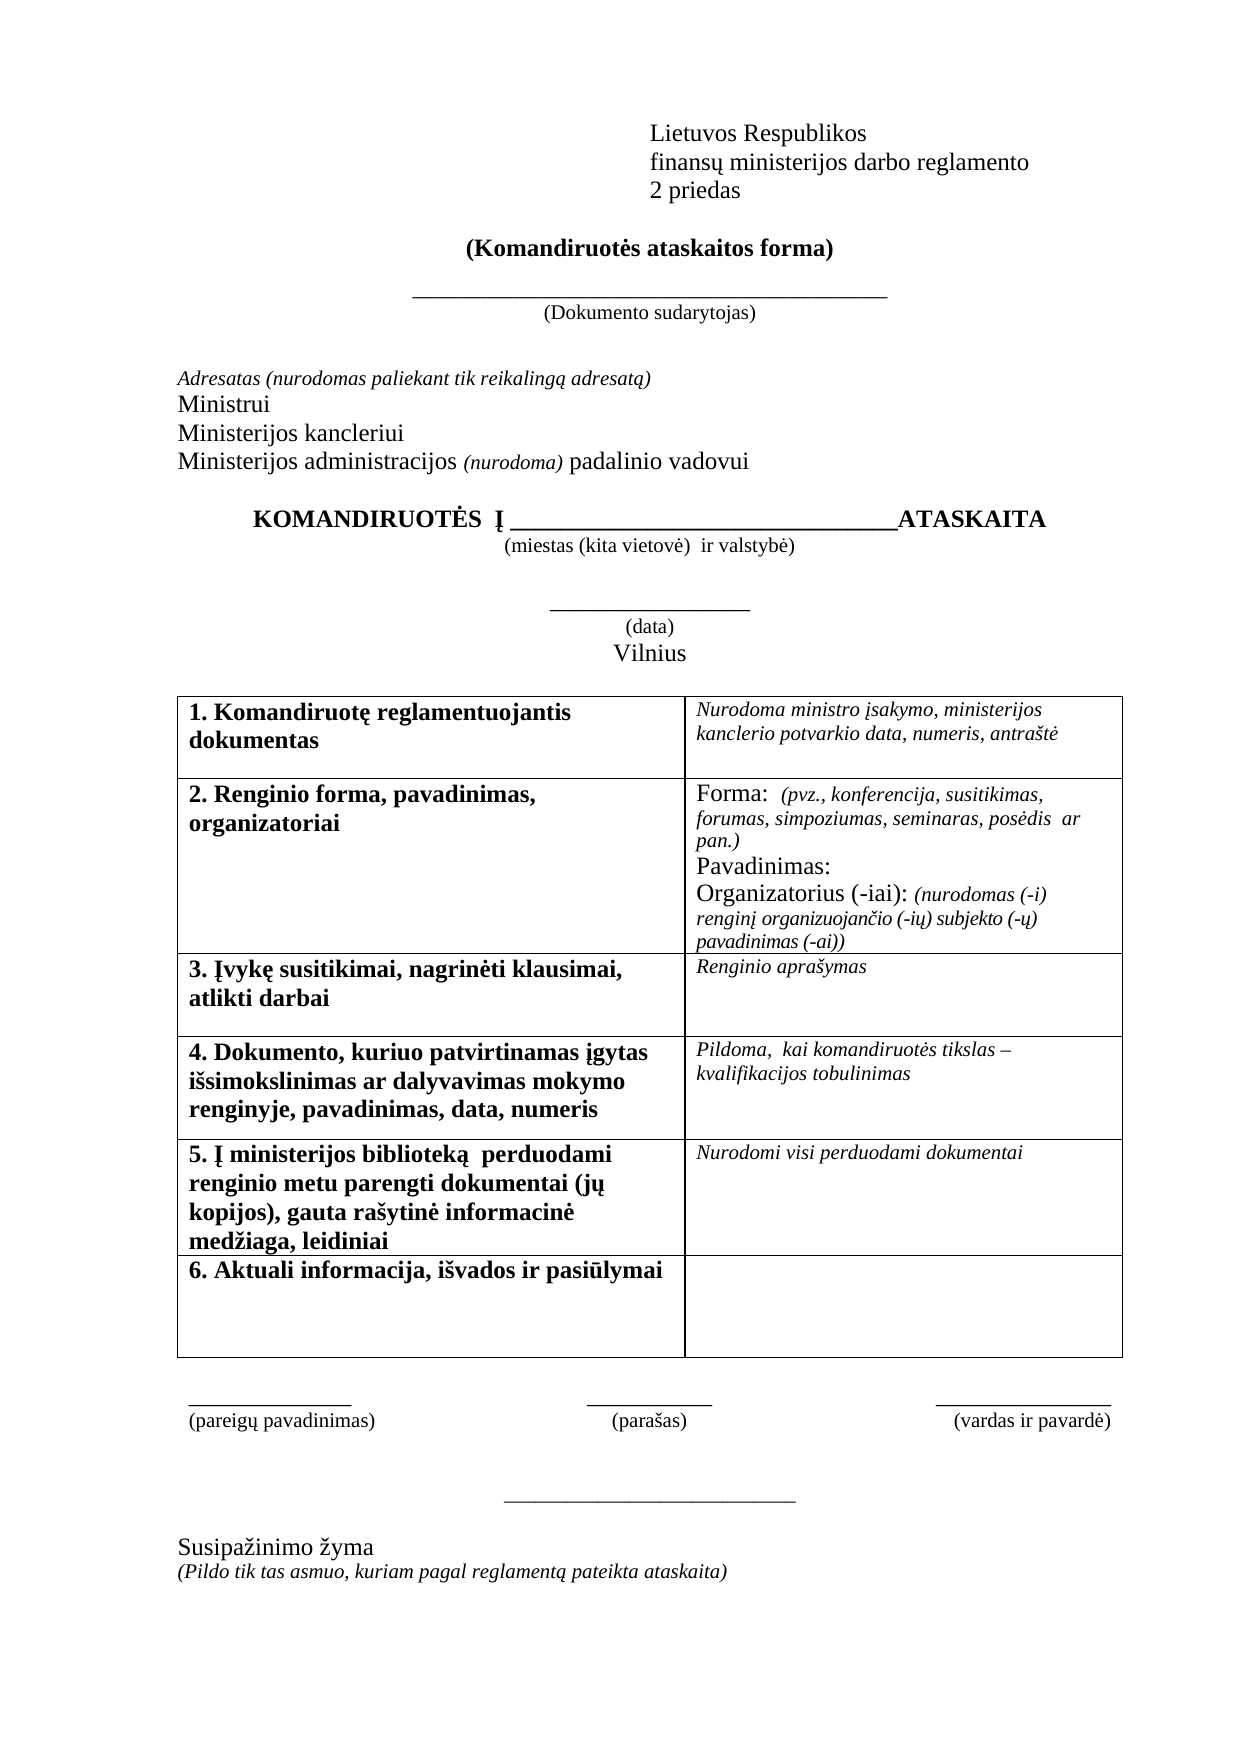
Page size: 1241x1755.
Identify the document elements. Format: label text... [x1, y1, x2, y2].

table_header ______________ (vardas ir pavardė) [806, 1382, 1122, 1432]
text Ministrui [177, 390, 1122, 418]
text Susipažinimo žyma [177, 1533, 1122, 1561]
table_cell 3. Įvykę susitikimai, nagrinėti klausimai, atlikti darbai [178, 954, 684, 1036]
table_cell Pildoma, kai komandiruotės tikslas – kvalifikacijos tobulinimas [686, 1037, 1122, 1138]
table_cell 4. Dokumento, kuriuo patvirtinamas įgytas išsimokslinimas ar dalyvavimas mokymo renginyje, pavadinimas, data, numeris [178, 1037, 684, 1138]
table_cell [686, 1256, 1122, 1357]
text Lietuvos Respublikos [649, 118, 1122, 147]
table_cell Nurodomi visi perduodami dokumentai [686, 1140, 1122, 1254]
text Ministerijos administracijos (nurodoma) padalinio vadovui [177, 446, 1122, 475]
table_header 1. Komandiruotę reglamentuojantis dokumentas [178, 697, 684, 778]
text Ministerijos kancleriui [177, 418, 1122, 446]
text ____________________________ [177, 1480, 1122, 1504]
text ________________ [177, 585, 1122, 614]
text (data) [177, 614, 1122, 638]
text _________________________________________________________ [177, 281, 1122, 300]
text (Dokumento sudarytojas) [177, 300, 1122, 324]
text (Komandiruotės ataskaitos forma) [177, 233, 1122, 262]
text (Pildo tik tas asmuo, kuriam pagal reglamentą pateikta ataskaita) [177, 1561, 1122, 1583]
table_cell Forma: (pvz., konferencija, susitikimas, forumas, simpoziumas, seminaras, posėdis ar pan.) Pavadinimas: Organizatorius (-iai): (nurodomas (-i) renginį organizuojančio (-ių) subjekto (-ų) pavadinimas (-ai)) [686, 779, 1122, 953]
table_header Nurodoma ministro įsakymo, ministerijos kanclerio potvarkio data, numeris, antraštė [686, 697, 1122, 778]
text Adresatas (nurodomas paliekant tik reikalingą adresatą) [177, 367, 1122, 390]
table_header __________ (parašas) [493, 1382, 806, 1432]
text 2 priedas [649, 176, 1122, 204]
table_cell 2. Renginio forma, pavadinimas, organizatoriai [178, 779, 684, 953]
table_cell 6. Aktuali informacija, išvados ir pasiūlymai [178, 1256, 684, 1357]
table_cell Renginio aprašymas [686, 954, 1122, 1036]
text Vilnius [177, 638, 1122, 667]
table_cell 5. Į ministerijos biblioteką perduodami renginio metu parengti dokumentai (jų kopijos), gauta rašytinė informacinė medžiaga, leidiniai [178, 1140, 684, 1254]
table_header _____________ (pareigų pavadinimas) [177, 1382, 492, 1432]
text KOMANDIRUOTĖS Į _______________________________ATASKAITA [177, 504, 1122, 533]
text (miestas (kita vietovė) ir valstybė) [177, 533, 1122, 557]
text finansų ministerijos darbo reglamento [649, 147, 1122, 176]
